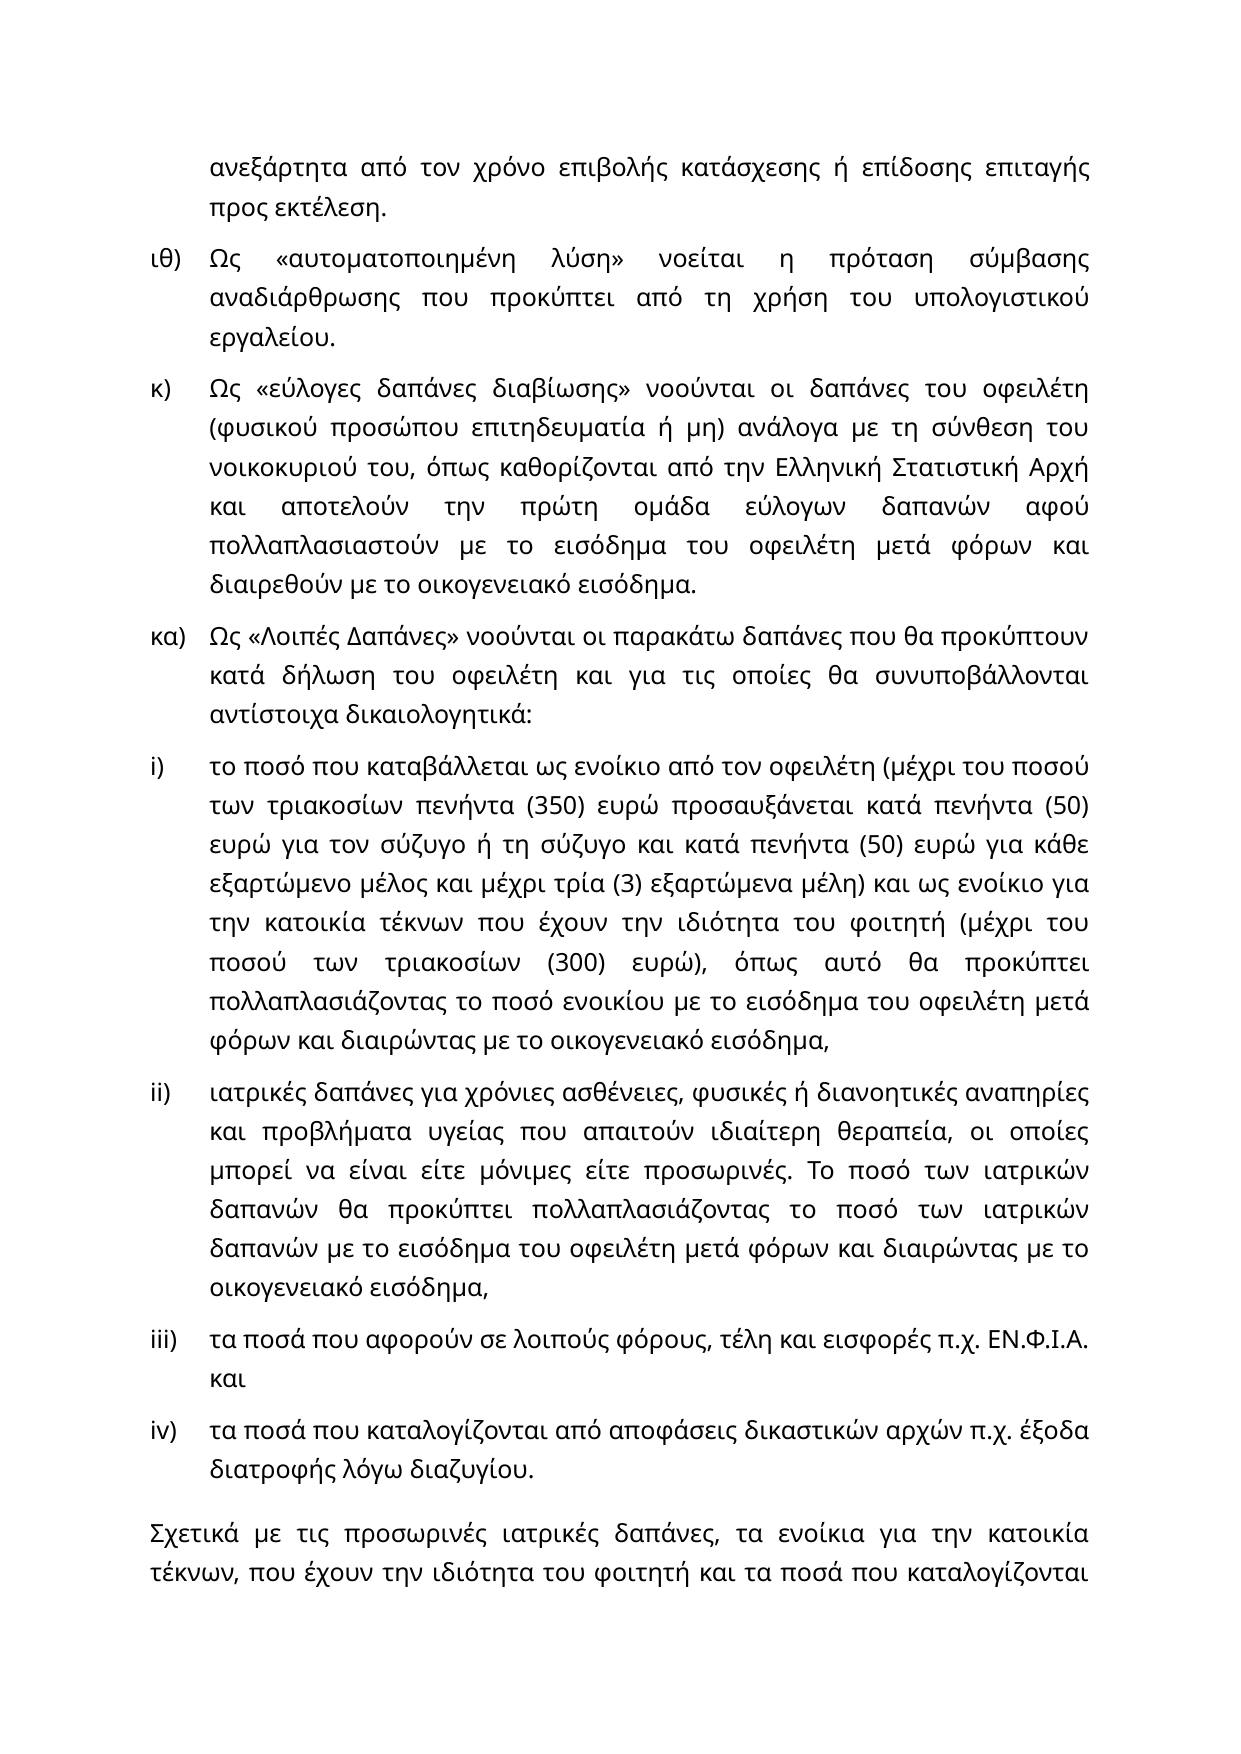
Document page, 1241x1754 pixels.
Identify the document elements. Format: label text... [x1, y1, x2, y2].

list ii) ιατρικές δαπάνες για χρόνιες ασθένειες, φυσικές ή διανοητικές αναπηρίες και προβλήματα υγείας που απαιτούν ιδιαίτερη θεραπεία, οι οποίες μπορεί να είναι είτε μόνιμες είτε προσωρινές. Το ποσό των ιατρικών δαπανών θα προκύπτει πολλαπλασιάζοντας το ποσό των ιατρικών δαπανών με το εισόδημα του οφειλέτη μετά φόρων και διαιρώντας με το οικογενειακό εισόδημα, [150, 1074, 1090, 1304]
text Σχετικά με τις προσωρινές ιατρικές δαπάνες, τα ενοίκια για την κατοικία τέκνων, που έχουν την ιδιότητα του φοιτητή και τα ποσά που καταλογίζονται [150, 1516, 1090, 1589]
list ιθ) Ως «αυτοματοποιημένη λύση» νοείται η πρόταση σύμβασης αναδιάρθρωσης που προκύπτει από τη χρήση του υπολογιστικού εργαλείου. [150, 241, 1090, 353]
list ανεξάρτητα από τον χρόνο επιβολής κατάσχεσης ή επίδοσης επιταγής προς εκτέλεση. [150, 150, 1090, 223]
list κα) Ως «Λοιπές Δαπάνες» νοούνται οι παρακάτω δαπάνες που θα προκύπτουν κατά δήλωση του οφειλέτη και για τις οποίες θα συνυποβάλλονται αντίστοιχα δικαιολογητικά: [150, 618, 1090, 731]
list κ) Ως «εύλογες δαπάνες διαβίωσης» νοούνται οι δαπάνες του οφειλέτη (φυσικού προσώπου επιτηδευματία ή μη) ανάλογα με τη σύνθεση του νοικοκυριού του, όπως καθορίζονται από την Ελληνική Στατιστική Αρχή και αποτελούν την πρώτη ομάδα εύλογων δαπανών αφού πολλαπλασιαστούν με το εισόδημα του οφειλέτη μετά φόρων και διαιρεθούν με το οικογενειακό εισόδημα. [150, 371, 1090, 601]
list iii) τα ποσά που αφορούν σε λοιπούς φόρους, τέλη και εισφορές π.χ. ΕΝ.Φ.Ι.Α. και [150, 1322, 1090, 1395]
list i) το ποσό που καταβάλλεται ως ενοίκιο από τον οφειλέτη (μέχρι του ποσού των τριακοσίων πενήντα (350) ευρώ προσαυξάνεται κατά πενήντα (50) ευρώ για τον σύζυγο ή τη σύζυγο και κατά πενήντα (50) ευρώ για κάθε εξαρτώμενο μέλος και μέχρι τρία (3) εξαρτώμενα μέλη) και ως ενοίκιο για την κατοικία τέκνων που έχουν την ιδιότητα του φοιτητή (μέχρι του ποσού των τριακοσίων (300) ευρώ), όπως αυτό θα προκύπτει πολλαπλασιάζοντας το ποσό ενοικίου με το εισόδημα του οφειλέτη μετά φόρων και διαιρώντας με το οικογενειακό εισόδημα, [150, 748, 1090, 1057]
list iv) τα ποσά που καταλογίζονται από αποφάσεις δικαστικών αρχών π.χ. έξοδα διατροφής λόγω διαζυγίου. [150, 1412, 1090, 1486]
